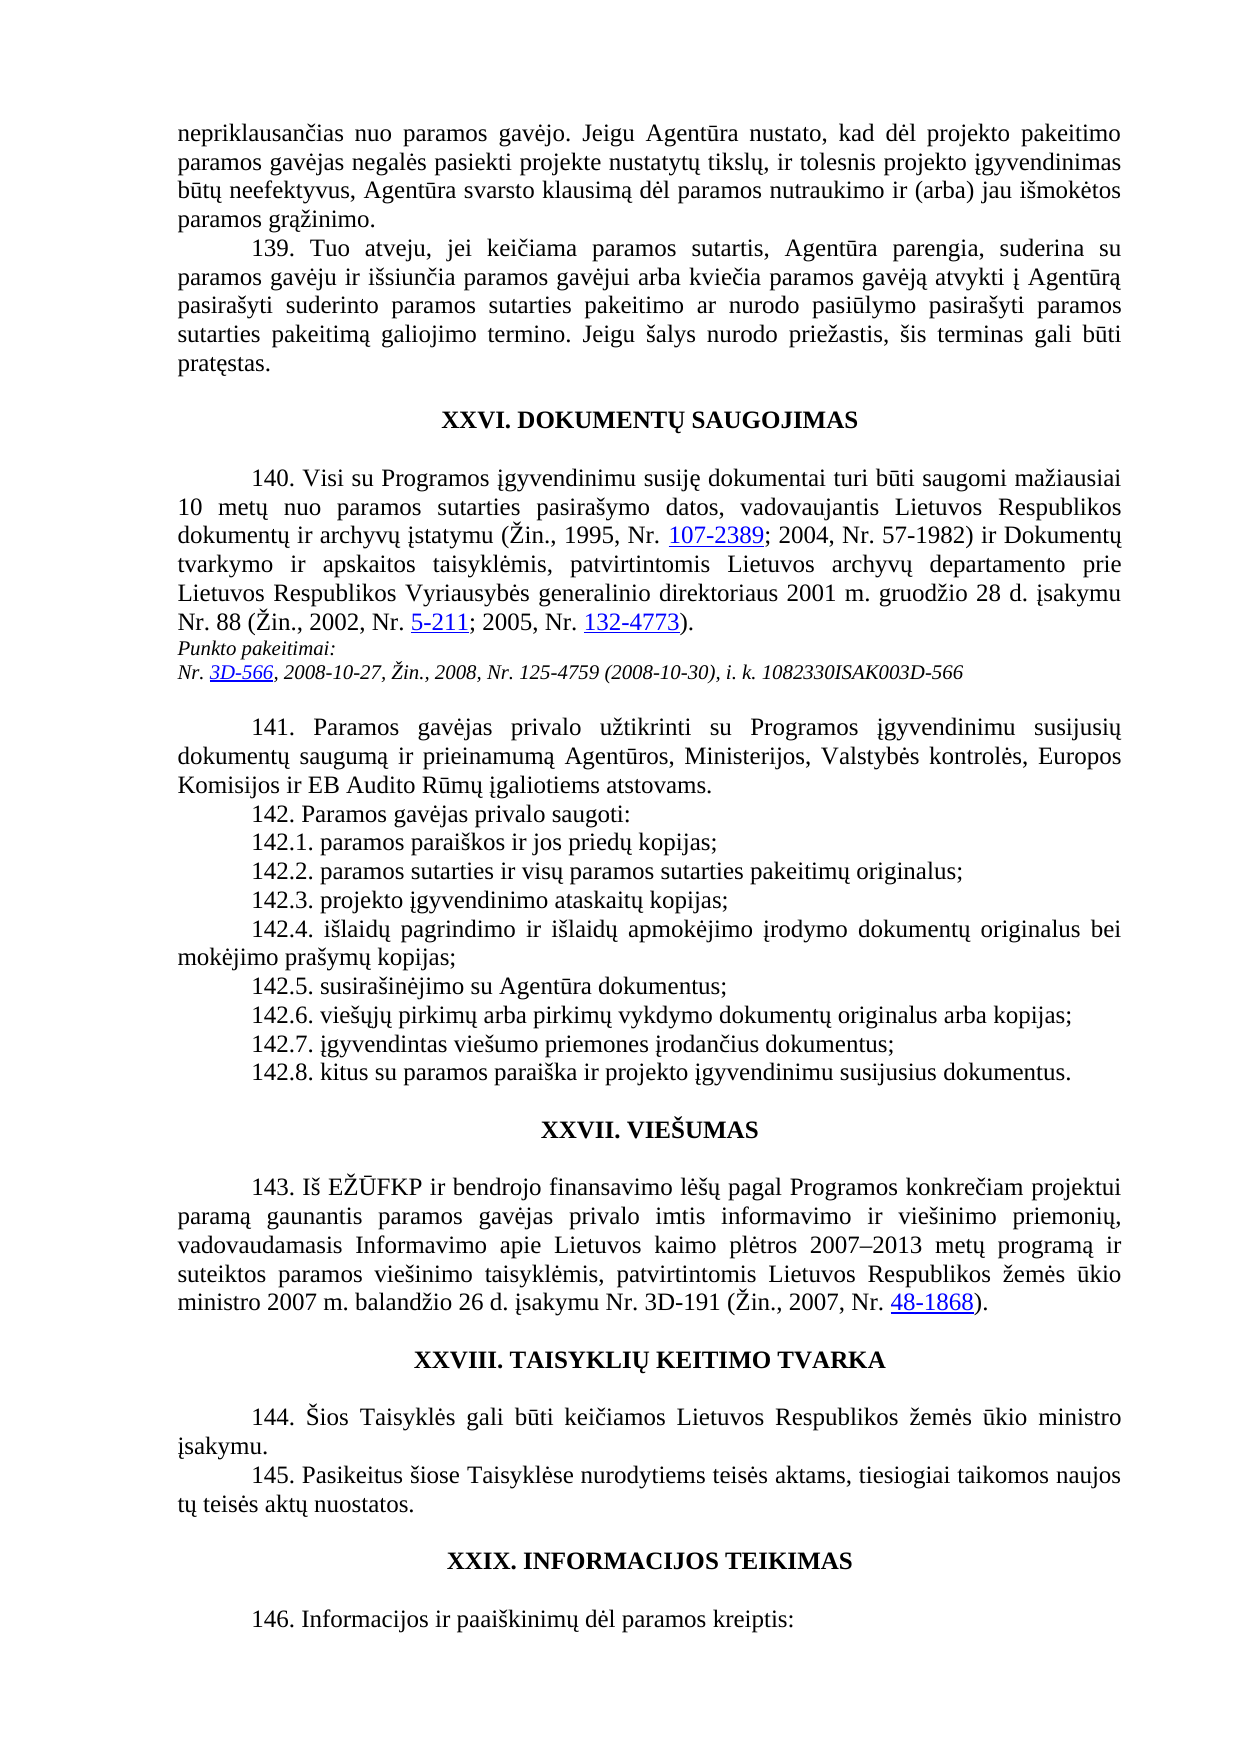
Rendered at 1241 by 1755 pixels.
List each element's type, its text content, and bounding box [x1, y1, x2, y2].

text Nr. 3D-566, 2008-10-27, Žin., 2008, Nr. 125-4759 (2008-10-30), i. k. 1082330ISAK003D-566 [177, 660, 1122, 684]
text 142.1. paramos paraiškos ir jos priedų kopijas; [177, 827, 1122, 856]
text 143. Iš EŽŪFKP ir bendrojo finansavimo lėšų pagal Programos konkrečiam projektui paramą gaunantis paramos gavėjas privalo imtis informavimo ir viešinimo priemonių, vadovaudamasis Informavimo apie Lietuvos kaimo plėtros 2007–2013 metų programą ir suteiktos paramos viešinimo taisyklėmis, patvirtintomis Lietuvos Respublikos žemės ūkio ministro 2007 m. balandžio 26 d. įsakymu Nr. 3D-191 (Žin., 2007, Nr. 48-1868). [177, 1172, 1122, 1316]
text XXVI. DOKUMENTŲ SAUGOJIMAS [177, 406, 1122, 434]
text 142.3. projekto įgyvendinimo ataskaitų kopijas; [177, 885, 1122, 914]
text 139. Tuo atveju, jei keičiama paramos sutartis, Agentūra parengia, suderina su paramos gavėju ir išsiunčia paramos gavėjui arba kviečia paramos gavėją atvykti į Agentūrą pasirašyti suderinto paramos sutarties pakeitimo ar nurodo pasiūlymo pasirašyti paramos sutarties pakeitimą galiojimo termino. Jeigu šalys nurodo priežastis, šis terminas gali būti pratęstas. [177, 233, 1122, 377]
text 144. Šios Taisyklės gali būti keičiamos Lietuvos Respublikos žemės ūkio ministro įsakymu. [177, 1402, 1122, 1460]
text 142. Paramos gavėjas privalo saugoti: [177, 799, 1122, 827]
text 142.2. paramos sutarties ir visų paramos sutarties pakeitimų originalus; [177, 856, 1122, 885]
text Punkto pakeitimai: [177, 636, 1122, 660]
text XXIX. INFORMACIJOS TEIKIMAS [177, 1546, 1122, 1575]
text 142.7. įgyvendintas viešumo priemones įrodančius dokumentus; [177, 1029, 1122, 1057]
text XXVII. VIEŠUMAS [177, 1115, 1122, 1144]
text 140. Visi su Programos įgyvendinimu susiję dokumentai turi būti saugomi mažiausiai 10 metų nuo paramos sutarties pasirašymo datos, vadovaujantis Lietuvos Respublikos dokumentų ir archyvų įstatymu (Žin., 1995, Nr. 107-2389; 2004, Nr. 57-1982) ir Dokumentų tvarkymo ir apskaitos taisyklėmis, patvirtintomis Lietuvos archyvų departamento prie Lietuvos Respublikos Vyriausybės generalinio direktoriaus 2001 m. gruodžio 28 d. įsakymu Nr. 88 (Žin., 2002, Nr. 5-211; 2005, Nr. 132-4773). [177, 463, 1122, 636]
text nepriklausančias nuo paramos gavėjo. Jeigu Agentūra nustato, kad dėl projekto pakeitimo paramos gavėjas negalės pasiekti projekte nustatytų tikslų, ir tolesnis projekto įgyvendinimas būtų neefektyvus, Agentūra svarsto klausimą dėl paramos nutraukimo ir (arba) jau išmokėtos paramos grąžinimo. [177, 118, 1122, 233]
text 142.4. išlaidų pagrindimo ir išlaidų apmokėjimo įrodymo dokumentų originalus bei mokėjimo prašymų kopijas; [177, 914, 1122, 971]
text 145. Pasikeitus šiose Taisyklėse nurodytiems teisės aktams, tiesiogiai taikomos naujos tų teisės aktų nuostatos. [177, 1460, 1122, 1517]
text XXVIII. TAISYKLIŲ KEITIMO TVARKA [177, 1345, 1122, 1374]
text 146. Informacijos ir paaiškinimų dėl paramos kreiptis: [177, 1604, 1122, 1632]
text 141. Paramos gavėjas privalo užtikrinti su Programos įgyvendinimu susijusių dokumentų saugumą ir prieinamumą Agentūros, Ministerijos, Valstybės kontrolės, Europos Komisijos ir EB Audito Rūmų įgaliotiems atstovams. [177, 712, 1122, 799]
text 142.6. viešųjų pirkimų arba pirkimų vykdymo dokumentų originalus arba kopijas; [177, 1000, 1122, 1029]
text 142.8. kitus su paramos paraiška ir projekto įgyvendinimu susijusius dokumentus. [177, 1057, 1122, 1086]
text 142.5. susirašinėjimo su Agentūra dokumentus; [177, 971, 1122, 1000]
